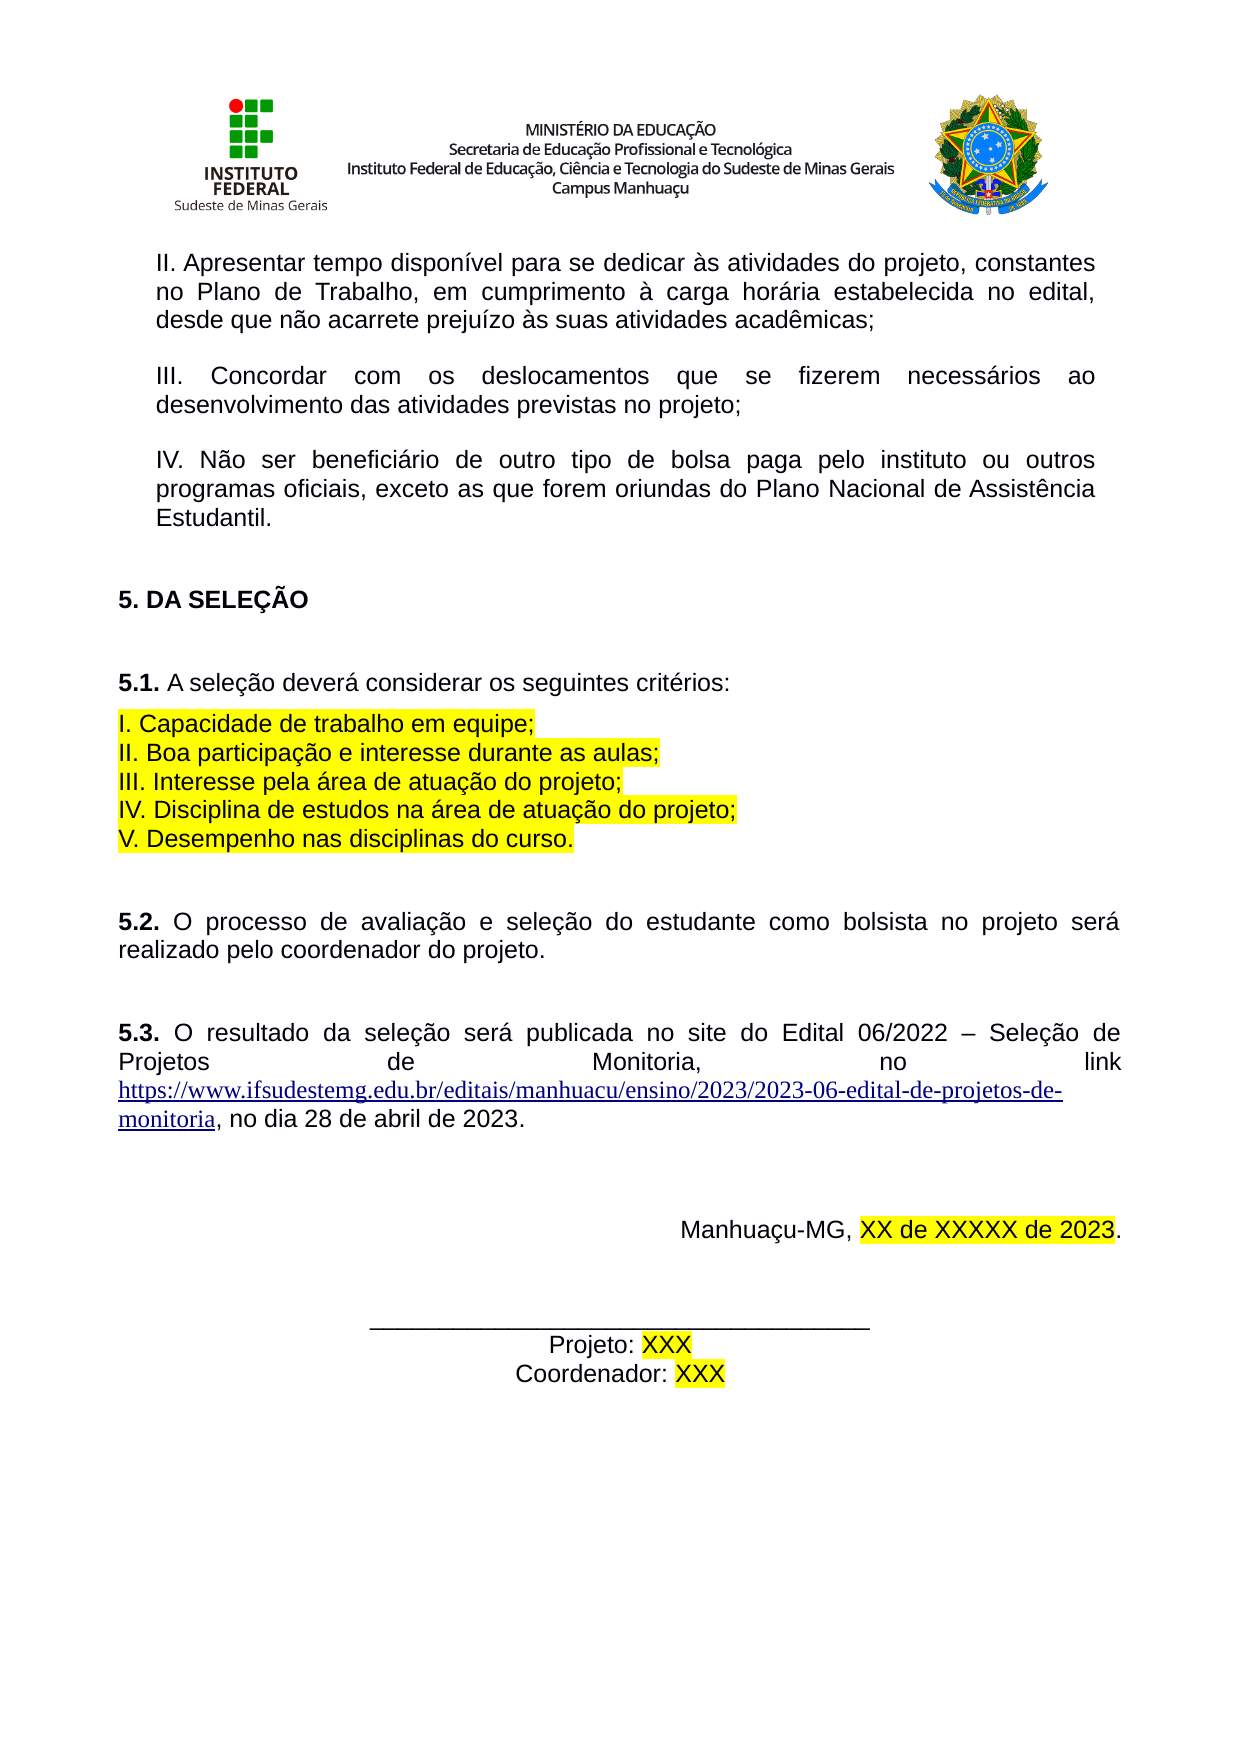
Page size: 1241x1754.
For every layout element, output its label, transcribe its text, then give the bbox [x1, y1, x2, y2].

list IV. Não ser beneficiário de outro tipo de bolsa paga pelo instituto ou outros programas oficiais, exceto as que forem oriundas do Plano Nacional de Assistência Estudantil. [156, 445, 1098, 532]
list IV. Disciplina de estudos na área de atuação do projeto; [118, 795, 1122, 824]
list II. Boa participação e interesse durante as aulas; [118, 738, 1122, 767]
text Coordenador: XXX [118, 1359, 1122, 1388]
text 5.1. A seleção deverá considerar os seguintes critérios: [118, 668, 1122, 697]
text 5.3. O resultado da seleção será publicada no site do Edital 06/2022 – Seleção de Projetos de Monitoria, no link https://www.ifsudestemg.edu.br/editais/manhuacu/ensino/2023/2023-06-edital-de-projetos-de-monitoria, no dia 28 de abril de 2023. [118, 1018, 1122, 1133]
text 5. DA SELEÇÃO [118, 585, 1122, 614]
text 5.2. O processo de avaliação e seleção do estudante como bolsista no projeto será realizado pelo coordenador do projeto. [118, 907, 1122, 964]
text Manhuaçu-MG, XX de XXXXX de 2023. [118, 1216, 1122, 1244]
list I. Capacidade de trabalho em equipe; [118, 709, 1122, 738]
list V. Desempenho nas disciplinas do curso. [118, 824, 1122, 853]
text Projeto: XXX [118, 1331, 1122, 1359]
text ____________________________________ [118, 1302, 1122, 1331]
list III. Interesse pela área de atuação do projeto; [118, 767, 1122, 795]
list III. Concordar com os deslocamentos que se fizerem necessários ao desenvolvimento das atividades previstas no projeto; [156, 361, 1097, 418]
list II. Apresentar tempo disponível para se dedicar às atividades do projeto, constantes no Plano de Trabalho, em cumprimento à carga horária estabelecida no edital, desde que não acarrete prejuízo às suas atividades acadêmicas; [156, 248, 1097, 334]
picture [118, 64, 1123, 248]
